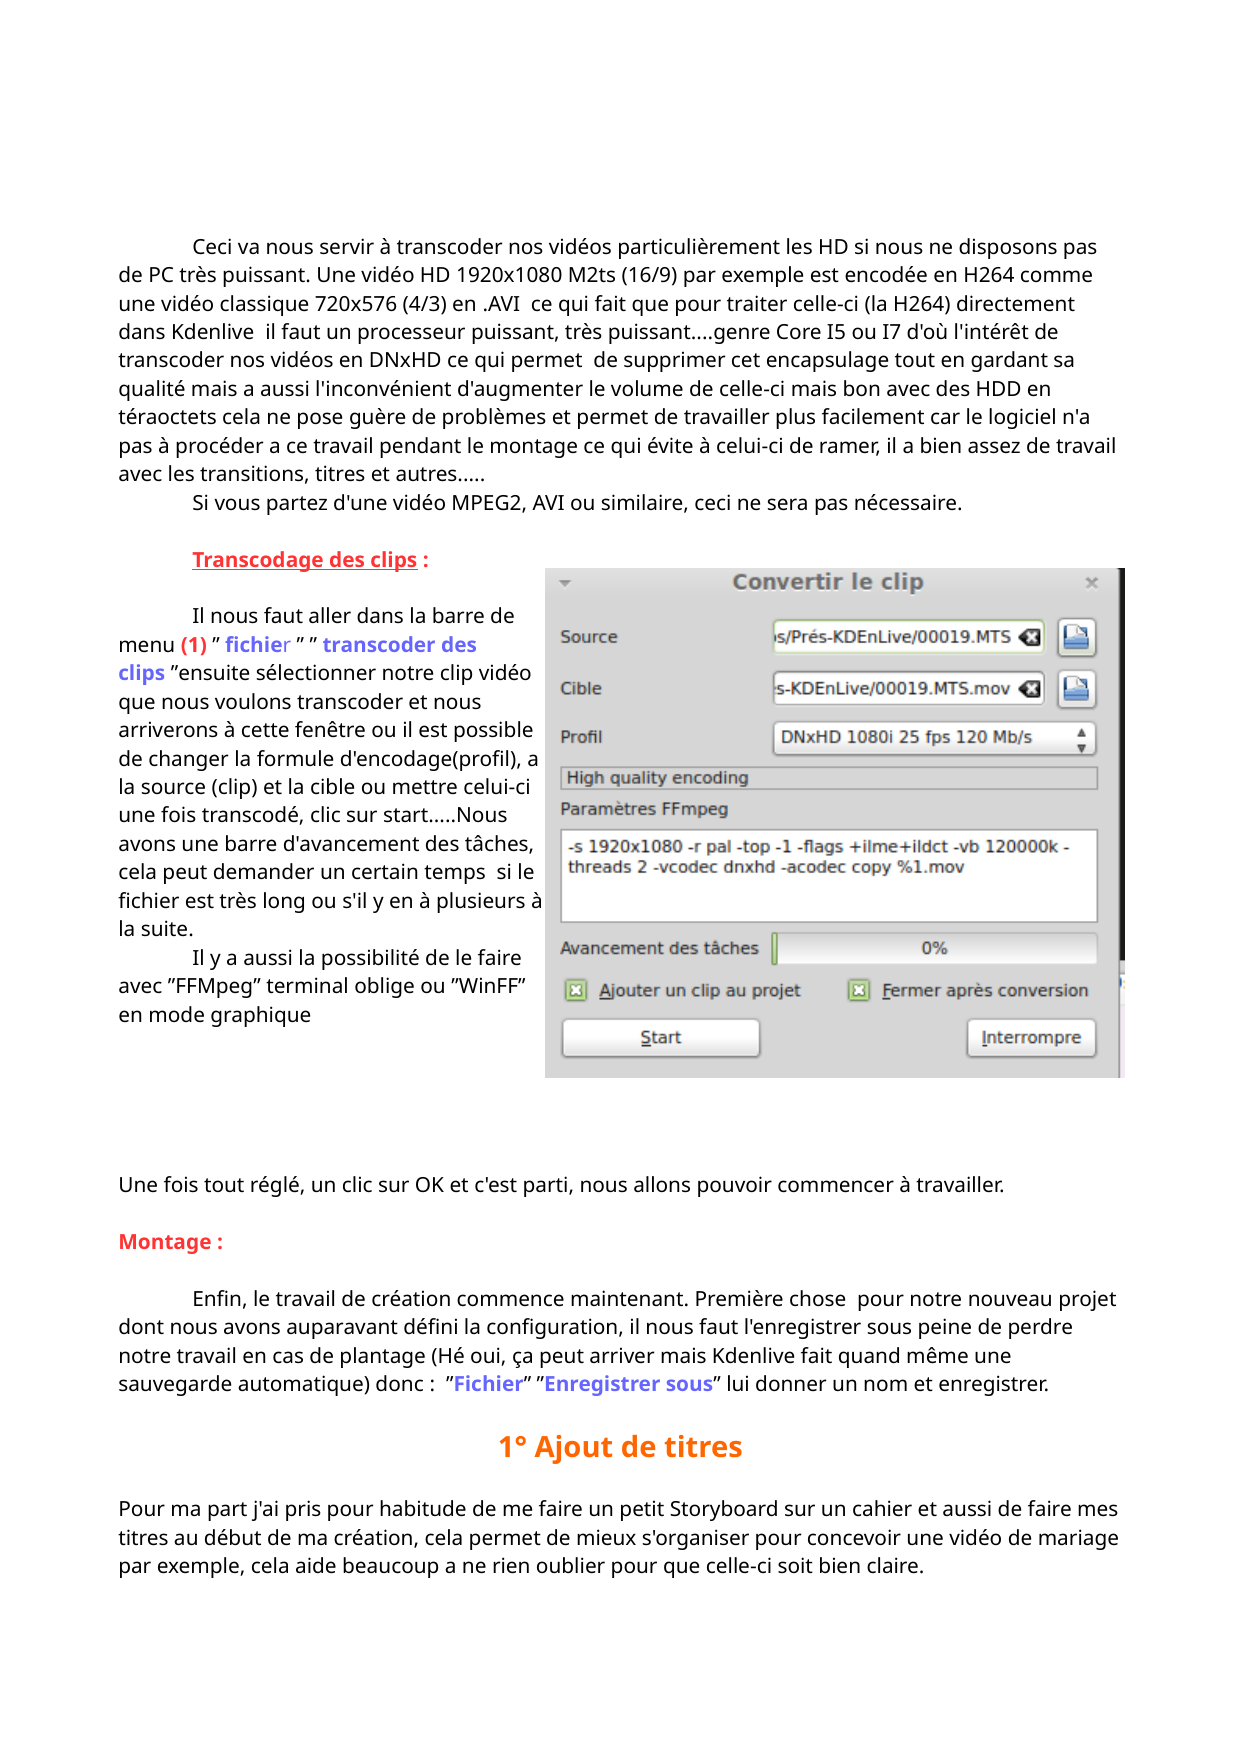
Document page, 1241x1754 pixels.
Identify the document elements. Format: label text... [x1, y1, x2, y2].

text Pour ma part j'ai pris pour habitude de me faire un petit Storyboard sur un cahier et aussi de faire mes titres au début de ma création, cela permet de mieux s'organiser pour concevoir une vidéo de mariage par exemple, cela aide beaucoup a ne rien oublier pour que celle-ci soit bien claire. [118, 1494, 1122, 1580]
text 1° Ajout de titres [118, 1426, 1122, 1466]
text Enfin, le travail de création commence maintenant. Première chose pour notre nouveau projet dont nous avons auparavant défini la configuration, il nous faut l'enregistrer sous peine de perdre notre travail en cas de plantage (Hé oui, ça peut arriver mais Kdenlive fait quand même une sauvegarde automatique) donc : ”Fichier” ”Enregistrer sous” lui donner un nom et enregistrer. [118, 1284, 1122, 1398]
text Il y a aussi la possibilité de le faire avec ”FFMpeg” terminal oblige ou ”WinFF” en mode graphique [118, 943, 545, 1028]
text Ceci va nous servir à transcoder nos vidéos particulièrement les HD si nous ne disposons pas de PC très puissant. Une vidéo HD 1920x1080 M2ts (16/9) par exemple est encodée en H264 comme une vidéo classique 720x576 (4/3) en .AVI ce qui fait que pour traiter celle-ci (la H264) directement dans Kdenlive il faut un processeur puissant, très puissant....genre Core I5 ou I7 d'où l'intérêt de transcoder nos vidéos en DNxHD ce qui permet de supprimer cet encapsulage tout en gardant sa qualité mais a aussi l'inconvénient d'augmenter le volume de celle-ci mais bon avec des HDD en téraoctets cela ne pose guère de problèmes et permet de travailler plus facilement car le logiciel n'a pas à procéder a ce travail pendant le montage ce qui évite à celui-ci de ramer, il a bien assez de travail avec les transitions, titres et autres..... [118, 232, 1122, 488]
picture [545, 568, 1125, 1078]
text Transcodage des clips : [118, 545, 1122, 573]
text Il nous faut aller dans la barre de menu (1) ” fichier ” ” transcoder des clips ”ensuite sélectionner notre clip vidéo que nous voulons transcoder et nous arriverons à cette fenêtre ou il est possible de changer la formule d'encodage(profil), a la source (clip) et la cible ou mettre celui-ci une fois transcodé, clic sur start.....Nous avons une barre d'avancement des tâches, cela peut demander un certain temps si le fichier est très long ou s'il y en à plusieurs à la suite. [118, 602, 545, 943]
text Si vous partez d'une vidéo MPEG2, AVI ou similaire, ceci ne sera pas nécessaire. [118, 488, 1122, 516]
text Montage : [118, 1227, 1122, 1256]
text Une fois tout réglé, un clic sur OK et c'est parti, nous allons pouvoir commencer à travailler. [118, 1170, 1122, 1199]
